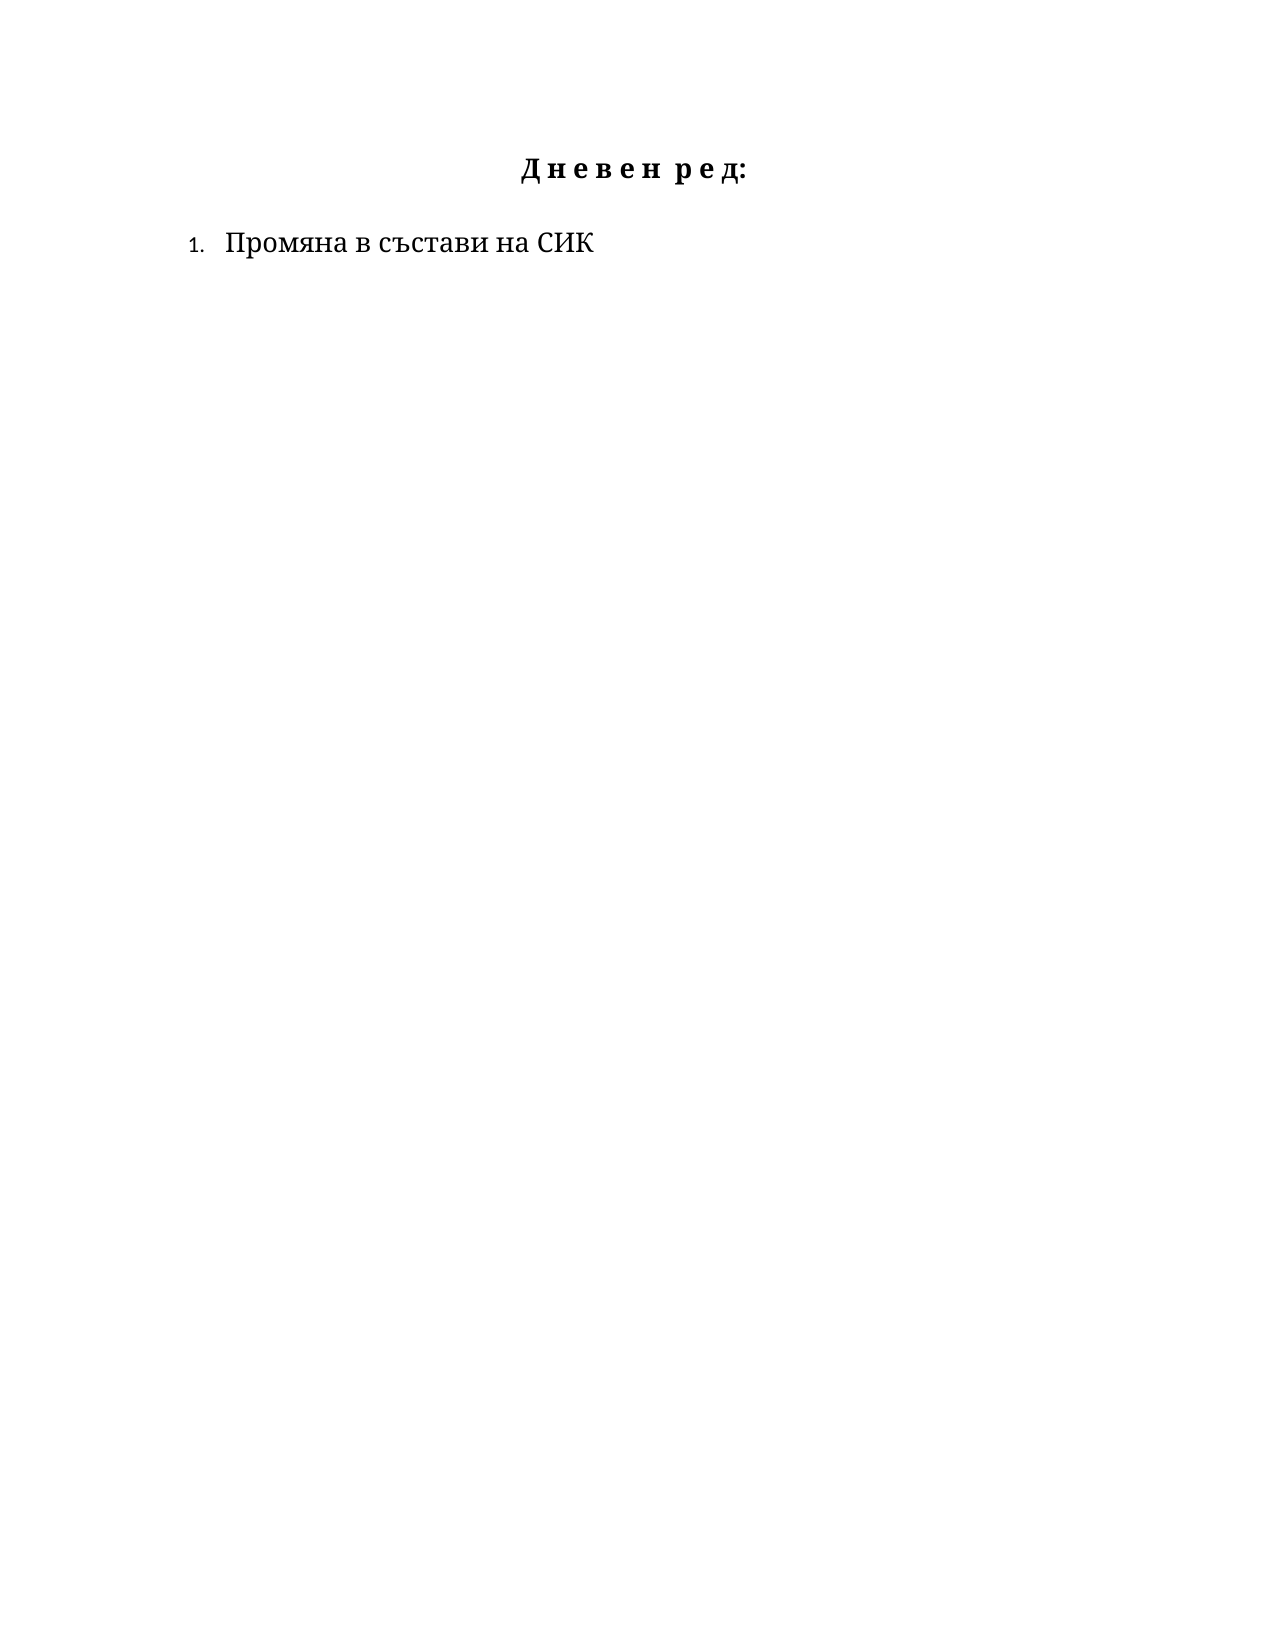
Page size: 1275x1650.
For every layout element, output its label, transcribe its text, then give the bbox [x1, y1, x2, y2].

text Д н е в е н р е д: [150, 150, 1125, 187]
list Промяна в състави на СИК [187, 224, 1125, 261]
